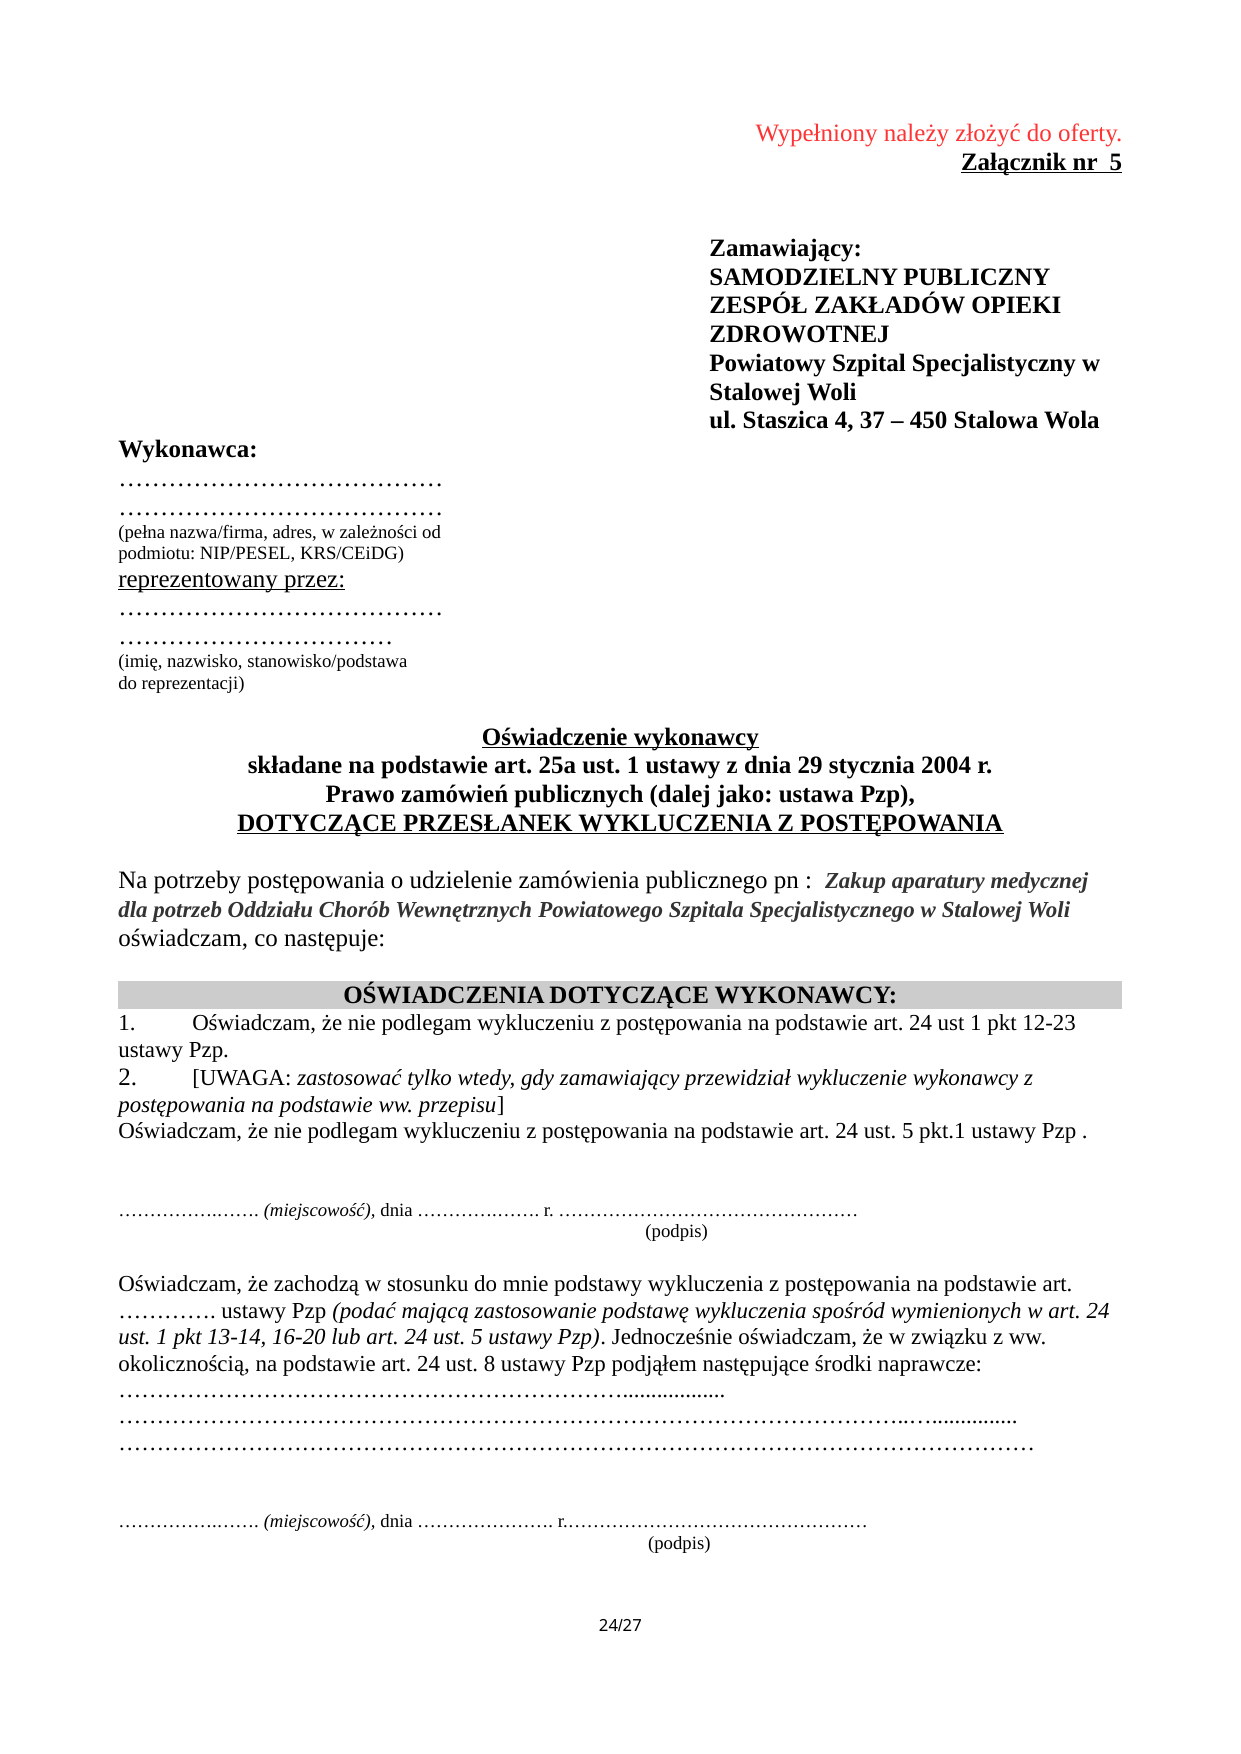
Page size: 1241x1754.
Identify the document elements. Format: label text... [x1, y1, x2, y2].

text Oświadczam, że zachodzą w stosunku do mnie podstawy wykluczenia z postępowania na podstawie art. …………. ustawy Pzp (podać mającą zastosowanie podstawę wykluczenia spośród wymienionych w art. 24 ust. 1 pkt 13-14, 16-20 lub art. 24 ust. 5 ustawy Pzp). Jednocześnie oświadczam, że w związku z ww. okolicznością, na podstawie art. 24 ust. 8 ustawy Pzp podjąłem następujące środki naprawcze: ………………………………………………………….................. [118, 1271, 1122, 1402]
text reprezentowany przez: [118, 564, 1122, 592]
text (pełna nazwa/firma, adres, w zależności od [118, 521, 1122, 542]
text (podpis) [648, 1532, 1122, 1553]
text Oświadczenie wykonawcy [118, 722, 1122, 751]
text Na potrzeby postępowania o udzielenie zamówienia publicznego pn : Zakup aparatury medycznej dla potrzeb Oddziału Chorób Wewnętrznych Powiatowego Szpitala Specjalistycznego w Stalowej Woli oświadczam, co następuje: [118, 866, 1122, 952]
text składane na podstawie art. 25a ust. 1 ustawy z dnia 29 stycznia 2004 r. [118, 751, 1122, 779]
text …………….……. (miejscowość), dnia …………………. r.………………………………………… [118, 1510, 1122, 1532]
list Oświadczam, że nie podlegam wykluczeniu z postępowania na podstawie art. 24 ust 1 pkt 12-23 ustawy Pzp. [118, 1009, 1122, 1062]
text Zamawiający: [709, 233, 1122, 262]
text …………………………………………………………………………………………..…...............………………………………………………………………………………………………………… [118, 1402, 1122, 1455]
text Prawo zamówień publicznych (dalej jako: ustawa Pzp), [118, 779, 1122, 808]
text (podpis) [645, 1220, 1122, 1242]
text (imię, nazwisko, stanowisko/podstawa [118, 650, 1122, 672]
text do reprezentacji) [118, 672, 1122, 693]
text ………………………………… [118, 492, 1122, 521]
text ………………………………… [118, 463, 1122, 492]
text Oświadczam, że nie podlegam wykluczeniu z postępowania na podstawie art. 24 ust. 5 pkt.1 ustawy Pzp . [118, 1117, 1122, 1143]
text Wypełniony należy złożyć do oferty. [118, 118, 1122, 147]
list [UWAGA: zastosować tylko wtedy, gdy zamawiający przewidział wykluczenie wykonawcy z postępowania na podstawie ww. przepisu] [118, 1062, 1122, 1117]
text OŚWIADCZENIA DOTYCZĄCE WYKONAWCY: [118, 981, 1122, 1009]
text ………………………………… [118, 592, 1122, 621]
text …………………………… [118, 621, 1122, 650]
text ZESPÓŁ ZAKŁADÓW OPIEKI ZDROWOTNEJ [709, 291, 1122, 348]
text SAMODZIELNY PUBLICZNY [709, 262, 1122, 291]
text Powiatowy Szpital Specjalistyczny w Stalowej Woli [709, 348, 1122, 406]
text podmiotu: NIP/PESEL, KRS/CEiDG) [118, 542, 1122, 564]
text …………….……. (miejscowość), dnia ………….……. r. ………………………………………… [118, 1199, 1122, 1220]
text DOTYCZĄCE PRZESŁANEK WYKLUCZENIA Z POSTĘPOWANIA [118, 808, 1122, 837]
text ul. Staszica 4, 37 – 450 Stalowa Wola [709, 406, 1122, 434]
text Wykonawca: [118, 434, 1122, 463]
text Załącznik nr 5 [118, 147, 1122, 176]
